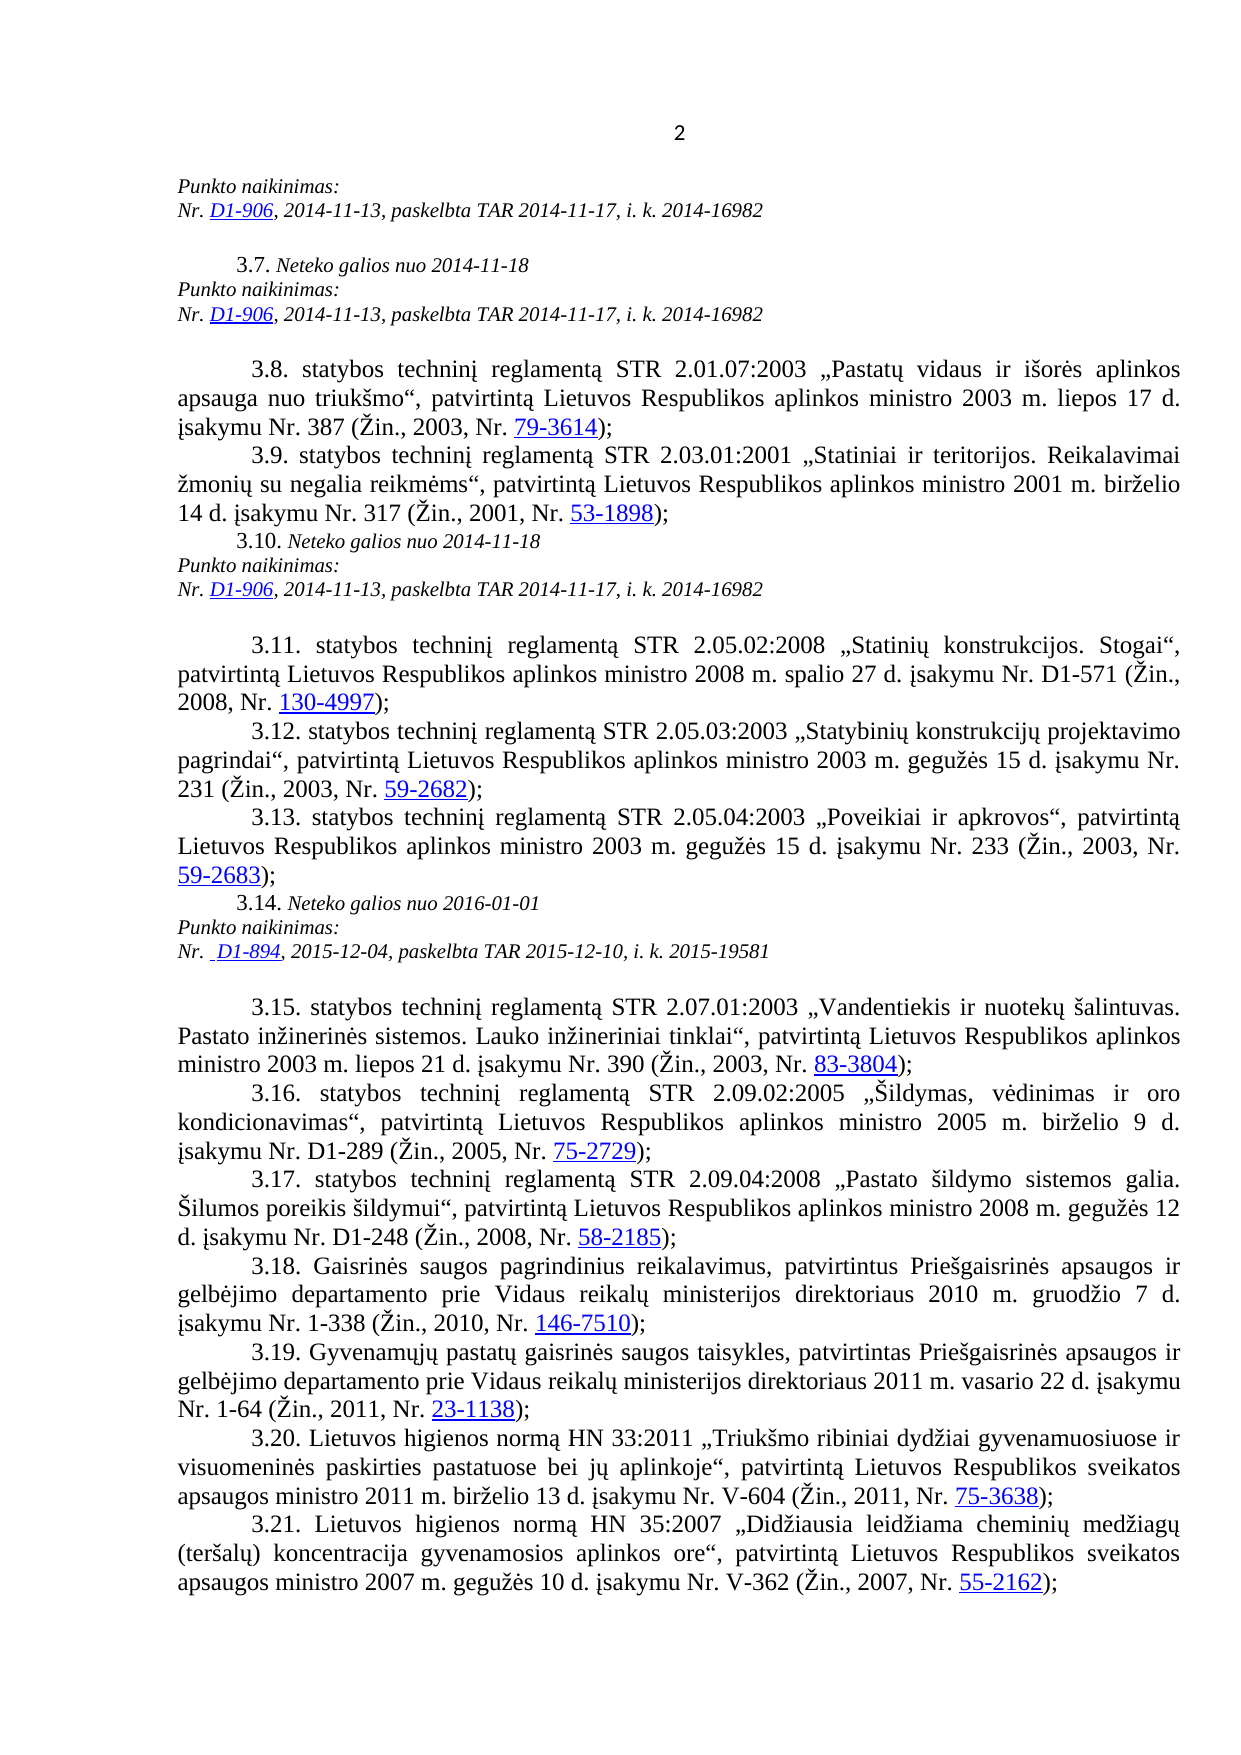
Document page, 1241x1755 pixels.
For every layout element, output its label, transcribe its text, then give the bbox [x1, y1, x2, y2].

text 3.21. Lietuvos higienos normą HN 35:2007 „Didžiausia leidžiama cheminių medžiagų (teršalų) koncentracija gyvenamosios aplinkos ore“, patvirtintą Lietuvos Respublikos sveikatos apsaugos ministro 2007 m. gegužės 10 d. įsakymu Nr. V-362 (Žin., 2007, Nr. 55-2162); [177, 1509, 1181, 1596]
text 3.9. statybos techninį reglamentą STR 2.03.01:2001 „Statiniai ir teritorijos. Reikalavimai žmonių su negalia reikmėms“, patvirtintą Lietuvos Respublikos aplinkos ministro 2001 m. birželio 14 d. įsakymu Nr. 317 (Žin., 2001, Nr. 53-1898); [177, 441, 1181, 527]
text 3.10. Neteko galios nuo 2014-11-18 [177, 527, 1181, 553]
text 3.14. Neteko galios nuo 2016-01-01 [177, 889, 1181, 915]
text 3.17. statybos techninį reglamentą STR 2.09.04:2008 „Pastato šildymo sistemos galia. Šilumos poreikis šildymui“, patvirtintą Lietuvos Respublikos aplinkos ministro 2008 m. gegužės 12 d. įsakymu Nr. D1-248 (Žin., 2008, Nr. 58-2185); [177, 1164, 1181, 1251]
text Punkto naikinimas: [177, 174, 1181, 198]
text 3.15. statybos techninį reglamentą STR 2.07.01:2003 „Vandentiekis ir nuotekų šalintuvas. Pastato inžinerinės sistemos. Lauko inžineriniai tinklai“, patvirtintą Lietuvos Respublikos aplinkos ministro 2003 m. liepos 21 d. įsakymu Nr. 390 (Žin., 2003, Nr. 83-3804); [177, 992, 1181, 1078]
text Nr. D1-894, 2015-12-04, paskelbta TAR 2015-12-10, i. k. 2015-19581 [177, 939, 1181, 963]
text Punkto naikinimas: [177, 277, 1181, 301]
text 3.18. Gaisrinės saugos pagrindinius reikalavimus, patvirtintus Priešgaisrinės apsaugos ir gelbėjimo departamento prie Vidaus reikalų ministerijos direktoriaus 2010 m. gruodžio 7 d. įsakymu Nr. 1-338 (Žin., 2010, Nr. 146-7510); [177, 1251, 1181, 1337]
text 3.19. Gyvenamųjų pastatų gaisrinės saugos taisykles, patvirtintas Priešgaisrinės apsaugos ir gelbėjimo departamento prie Vidaus reikalų ministerijos direktoriaus 2011 m. vasario 22 d. įsakymu Nr. 1-64 (Žin., 2011, Nr. 23-1138); [177, 1337, 1181, 1423]
text 3.16. statybos techninį reglamentą STR 2.09.02:2005 „Šildymas, vėdinimas ir oro kondicionavimas“, patvirtintą Lietuvos Respublikos aplinkos ministro 2005 m. birželio 9 d. įsakymu Nr. D1-289 (Žin., 2005, Nr. 75-2729); [177, 1078, 1181, 1164]
text Nr. D1-906, 2014-11-13, paskelbta TAR 2014-11-17, i. k. 2014-16982 [177, 301, 1181, 326]
text Punkto naikinimas: [177, 915, 1181, 939]
text Nr. D1-906, 2014-11-13, paskelbta TAR 2014-11-17, i. k. 2014-16982 [177, 198, 1181, 222]
text 3.8. statybos techninį reglamentą STR 2.01.07:2003 „Pastatų vidaus ir išorės aplinkos apsauga nuo triukšmo“, patvirtintą Lietuvos Respublikos aplinkos ministro 2003 m. liepos 17 d. įsakymu Nr. 387 (Žin., 2003, Nr. 79-3614); [177, 354, 1181, 441]
text Punkto naikinimas: [177, 553, 1181, 577]
text 3.13. statybos techninį reglamentą STR 2.05.04:2003 „Poveikiai ir apkrovos“, patvirtintą Lietuvos Respublikos aplinkos ministro 2003 m. gegužės 15 d. įsakymu Nr. 233 (Žin., 2003, Nr. 59-2683); [177, 802, 1181, 889]
text 3.7. Neteko galios nuo 2014-11-18 [177, 251, 1181, 277]
text 3.20. Lietuvos higienos normą HN 33:2011 „Triukšmo ribiniai dydžiai gyvenamuosiuose ir visuomeninės paskirties pastatuose bei jų aplinkoje“, patvirtintą Lietuvos Respublikos sveikatos apsaugos ministro 2011 m. birželio 13 d. įsakymu Nr. V-604 (Žin., 2011, Nr. 75-3638); [177, 1423, 1181, 1509]
text 3.11. statybos techninį reglamentą STR 2.05.02:2008 „Statinių konstrukcijos. Stogai“, patvirtintą Lietuvos Respublikos aplinkos ministro 2008 m. spalio 27 d. įsakymu Nr. D1-571 (Žin., 2008, Nr. 130-4997); [177, 630, 1181, 716]
text Nr. D1-906, 2014-11-13, paskelbta TAR 2014-11-17, i. k. 2014-16982 [177, 577, 1181, 601]
text 3.12. statybos techninį reglamentą STR 2.05.03:2003 „Statybinių konstrukcijų projektavimo pagrindai“, patvirtintą Lietuvos Respublikos aplinkos ministro 2003 m. gegužės 15 d. įsakymu Nr. 231 (Žin., 2003, Nr. 59-2682); [177, 716, 1181, 802]
